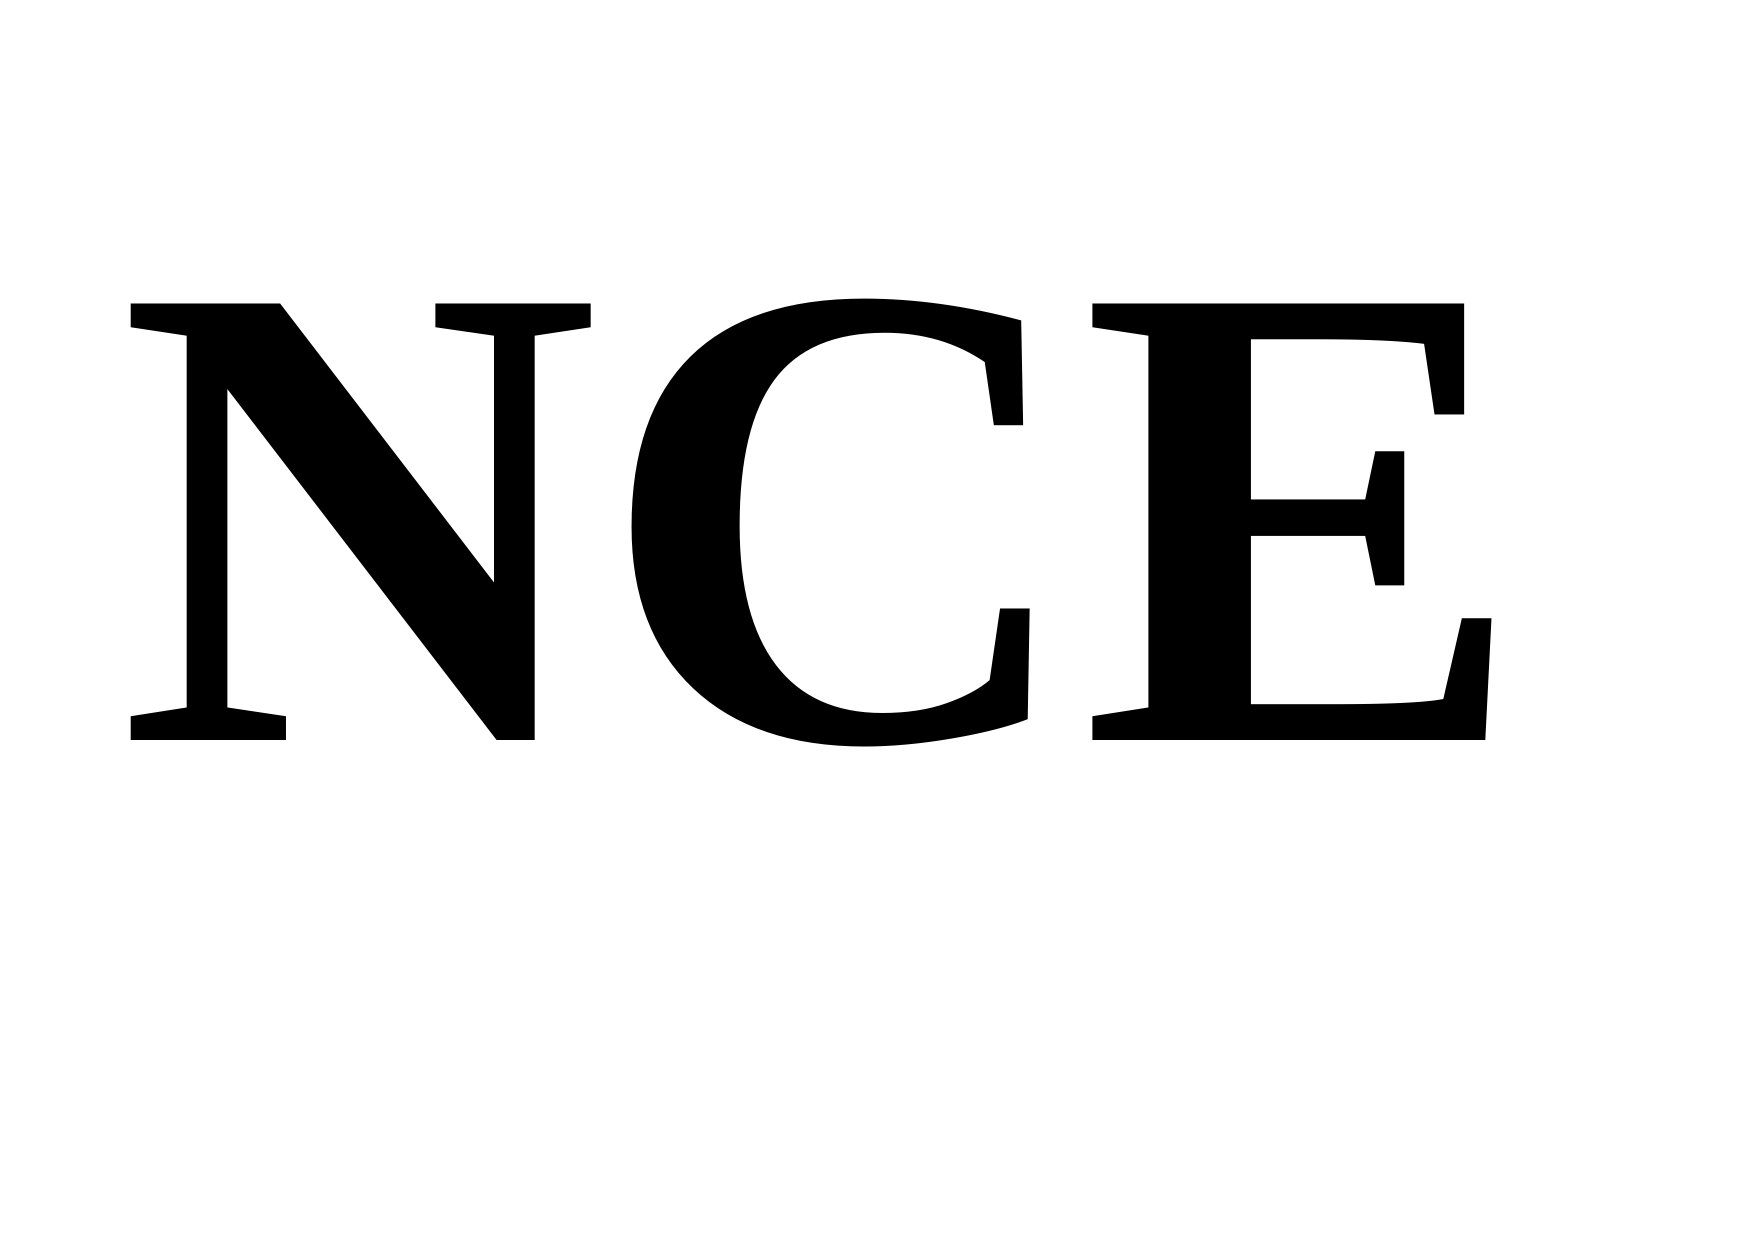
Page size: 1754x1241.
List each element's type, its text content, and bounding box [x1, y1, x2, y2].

text NCE [118, 118, 1636, 885]
